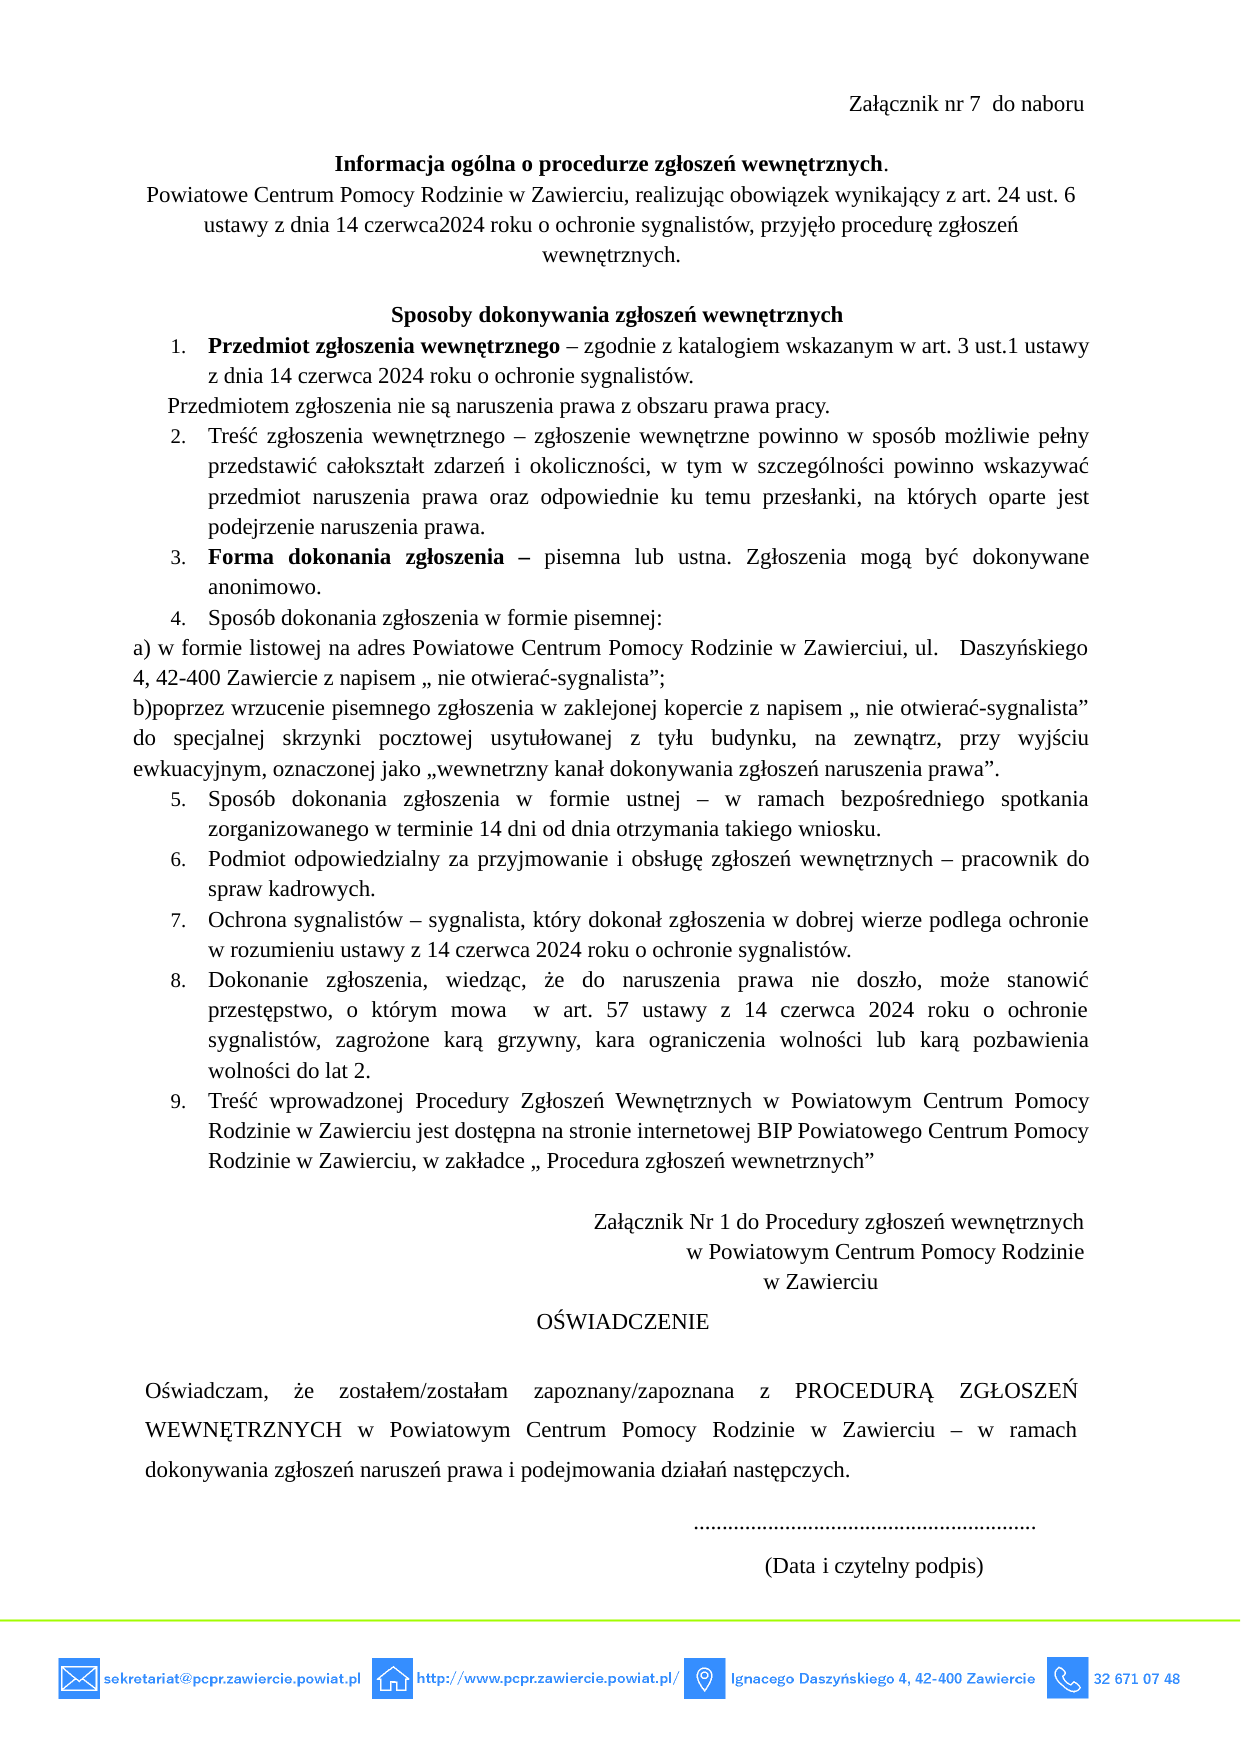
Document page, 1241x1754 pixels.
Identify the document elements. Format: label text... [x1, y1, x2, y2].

subtitle OŚWIADCZENIE [371, 1308, 852, 1334]
list Dokonanie zgłoszenia, wiedząc, że do naruszenia prawa nie doszło, może stanowić przestępstwo, o którym mowa w art. 57 ustawy z 14 czerwca 2024 roku o ochronie sygnalistów, zagrożone karą grzywny, kara ograniczenia wolności lub karą pozbawienia wolności do lat 2. [170, 966, 1090, 1083]
list Sposób dokonania zgłoszenia w formie ustnej – w ramach bezpośredniego spotkania zorganizowanego w terminie 14 dni od dnia otrzymania takiego wniosku. [170, 785, 1090, 841]
list Treść wprowadzonej Procedury Zgłoszeń Wewnętrznych w Powiatowym Centrum Pomocy Rodzinie w Zawierciu jest dostępna na stronie internetowej BIP Powiatowego Centrum Pomocy Rodzinie w Zawierciu, w zakładce „ Procedura zgłoszeń wewnetrznych” [170, 1087, 1090, 1174]
text Oświadczam, że zostałem/zostałam zapoznany/zapoznana z PROCEDURĄ ZGŁOSZEŃ WEWNĘTRZNYCH w Powiatowym Centrum Pomocy Rodzinie w Zawierciu – w ramach dokonywania zgłoszeń naruszeń prawa i podejmowania działań następczych. [145, 1377, 1078, 1482]
list Forma dokonania zgłoszenia – pisemna lub ustna. Zgłoszenia mogą być dokonywane anonimowo. [170, 543, 1090, 600]
list Sposób dokonania zgłoszenia w formie pisemnej: [170, 604, 1090, 630]
text ............................................................ [133, 1508, 1089, 1534]
text (Data i czytelny podpis) [133, 1552, 1089, 1578]
list Podmiot odpowiedzialny za przyjmowanie i obsługę zgłoszeń wewnętrznych – pracownik do spraw kadrowych. [170, 845, 1090, 902]
text Załącznik nr 7 do naboru [133, 90, 1090, 116]
text a) w formie listowej na adres Powiatowe Centrum Pomocy Rodzinie w Zawierciui, ul. Daszyńskiego 4, 42-400 Zawiercie z napisem „ nie otwierać-sygnalista”; [133, 634, 1090, 690]
list Treść zgłoszenia wewnętrznego – zgłoszenie wewnętrzne powinno w sposób możliwie pełny przedstawić całokształt zdarzeń i okoliczności, w tym w szczególności powinno wskazywać przedmiot naruszenia prawa oraz odpowiednie ku temu przesłanki, na których oparte jest podejrzenie naruszenia prawa. [170, 422, 1090, 539]
text Informacja ogólna o procedurze zgłoszeń wewnętrznych. [133, 151, 1090, 177]
list Przedmiot zgłoszenia wewnętrznego – zgodnie z katalogiem wskazanym w art. 3 ust.1 ustawy z dnia 14 czerwca 2024 roku o ochronie sygnalistów. [170, 332, 1090, 388]
text Załącznik Nr 1 do Procedury zgłoszeń wewnętrznych [133, 1208, 1090, 1234]
text b)poprzez wrzucenie pisemnego zgłoszenia w zaklejonej kopercie z napisem „ nie otwierać-sygnalista” do specjalnej skrzynki pocztowej usytułowanej z tyłu budynku, na zewnątrz, przy wyjściu ewkuacyjnym, oznaczonej jako „wewnetrzny kanał dokonywania zgłoszeń naruszenia prawa”. [133, 694, 1090, 781]
text w Zawierciu [133, 1268, 1090, 1294]
text w Powiatowym Centrum Pomocy Rodzinie [133, 1238, 1090, 1264]
text Powiatowe Centrum Pomocy Rodzinie w Zawierciu, realizując obowiązek wynikający z art. 24 ust. 6 ustawy z dnia 14 czerwca2024 roku o ochronie sygnalistów, przyjęło procedurę zgłoszeń wewnętrznych. [133, 181, 1090, 267]
text Sposoby dokonywania zgłoszeń wewnętrznych [133, 302, 1090, 328]
list Ochrona sygnalistów – sygnalista, który dokonał zgłoszenia w dobrej wierze podlega ochronie w rozumieniu ustawy z 14 czerwca 2024 roku o ochronie sygnalistów. [170, 906, 1090, 962]
picture [0, 1591, 1241, 1723]
text Przedmiotem zgłoszenia nie są naruszenia prawa z obszaru prawa pracy. [133, 392, 1090, 418]
